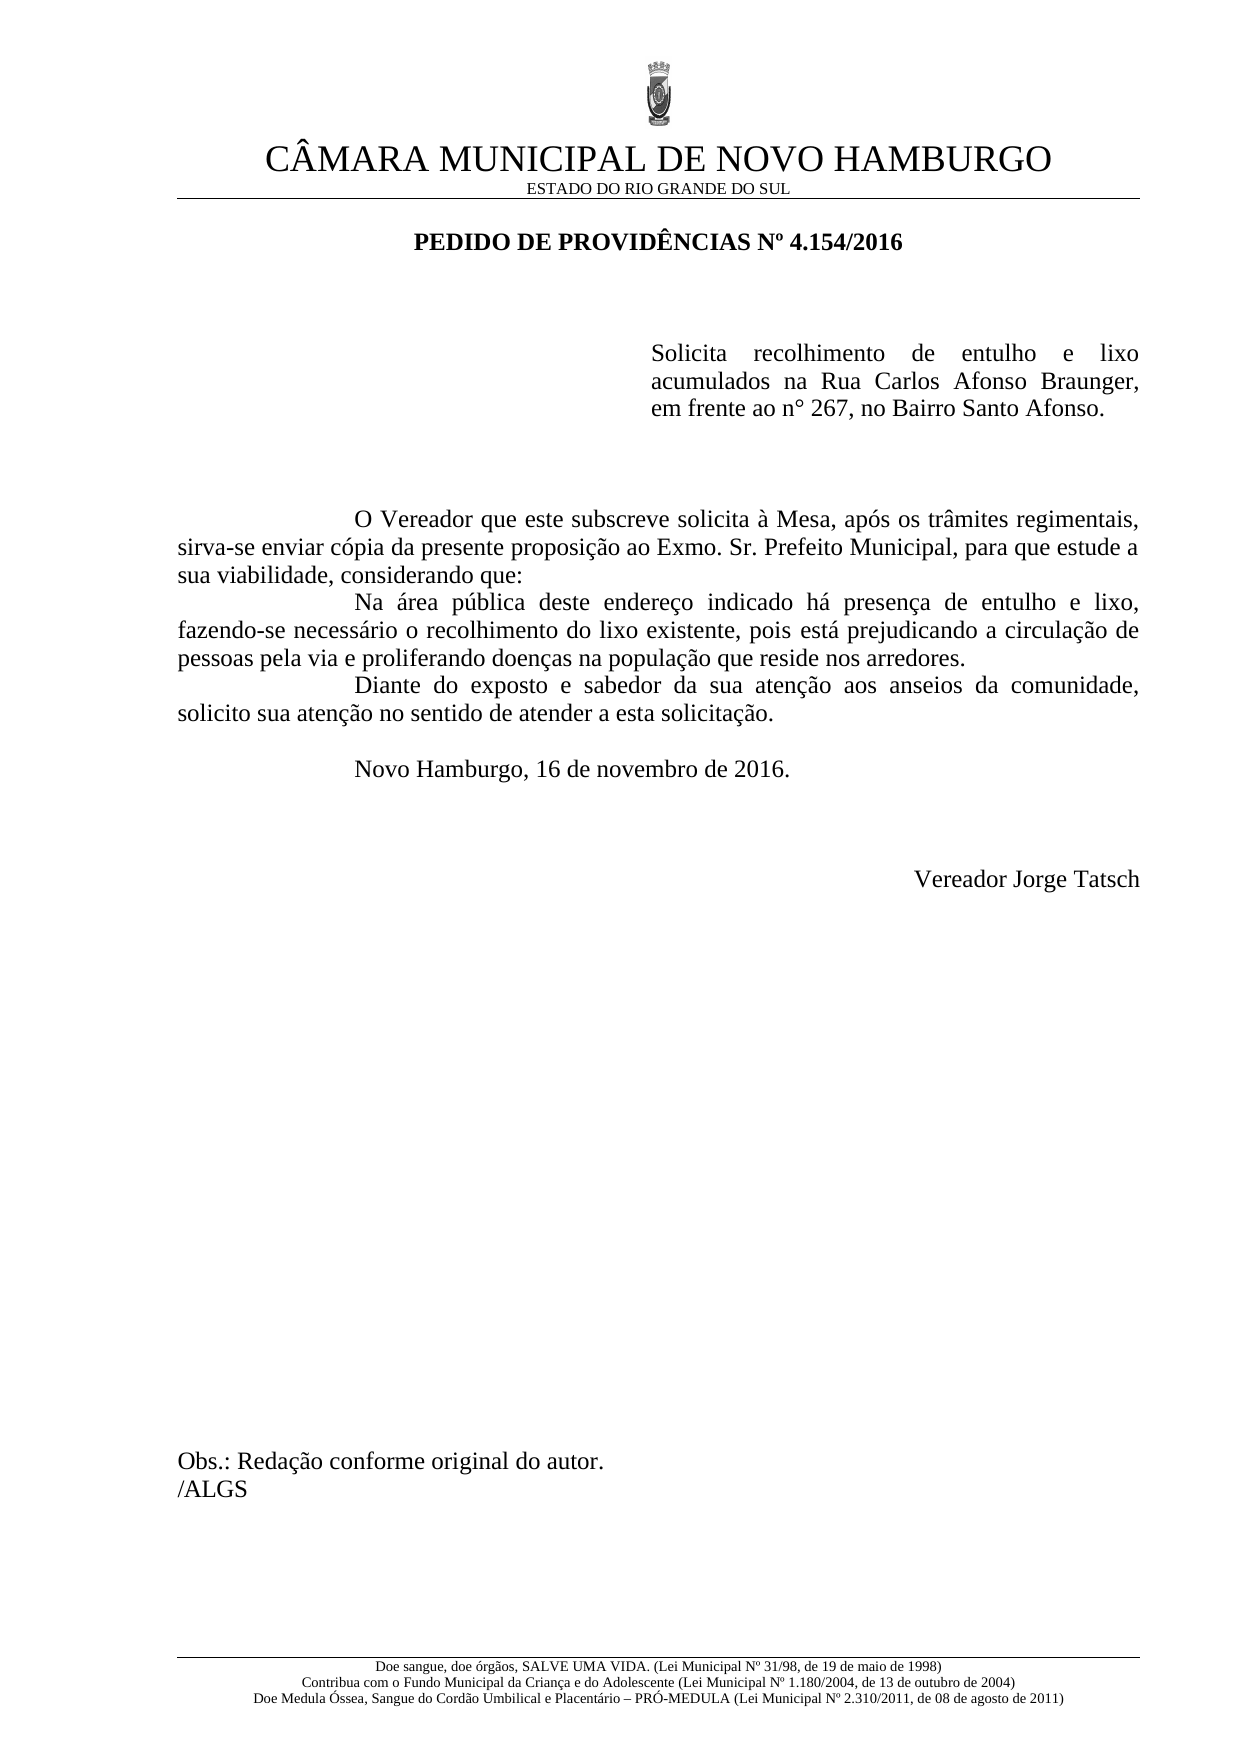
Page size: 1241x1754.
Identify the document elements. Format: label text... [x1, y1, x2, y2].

text Diante do exposto e sabedor da sua atenção aos anseios da comunidade, solicito sua atenção no sentido de atender a esta solicitação. [177, 672, 1140, 727]
text O Vereador que este subscreve solicita à Mesa, após os trâmites regimentais, sirva-se enviar cópia da presente proposição ao Exmo. Sr. Prefeito Municipal, para que estude a sua viabilidade, considerando que: [177, 505, 1140, 588]
text Vereador Jorge Tatsch [177, 866, 1140, 893]
text Solicita recolhimento de entulho e lixo acumulados na Rua Carlos Afonso Braunger, em frente ao n° 267, no Bairro Santo Afonso. [651, 339, 1140, 422]
text Novo Hamburgo, 16 de novembro de 2016. [177, 755, 1140, 782]
text /ALGS [177, 1475, 1140, 1503]
text Na área pública deste endereço indicado há presença de entulho e lixo, fazendo-se necessário o recolhimento do lixo existente, pois está prejudicando a circulação de pessoas pela via e proliferando doenças na população que reside nos arredores. [177, 588, 1140, 672]
text PEDIDO DE PROVIDÊNCIAS Nº 4.154/2016 [177, 228, 1140, 256]
text Obs.: Redação conforme original do autor. [177, 1447, 1140, 1475]
